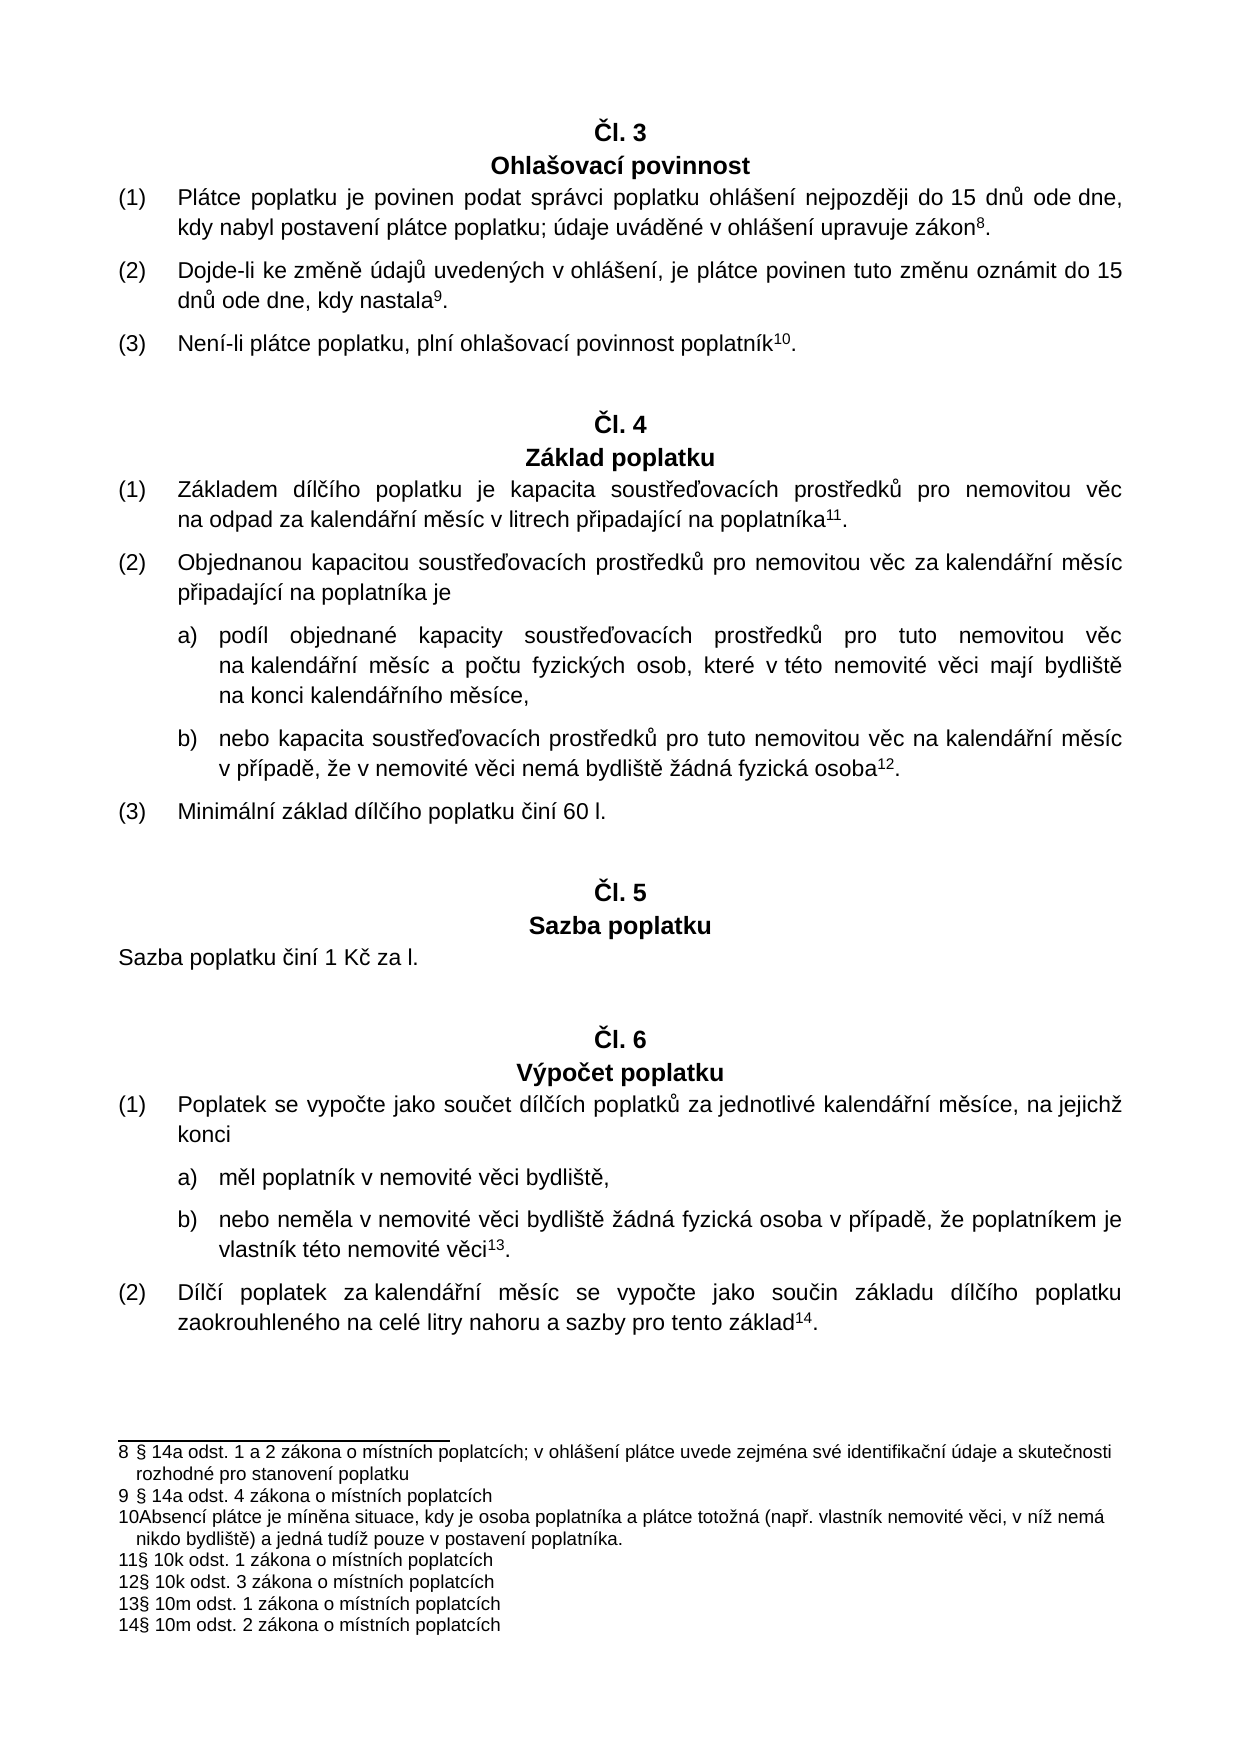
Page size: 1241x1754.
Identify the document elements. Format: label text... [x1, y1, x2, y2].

list § 14a odst. 1 a 2 zákona o místních poplatcích; v ohlášení plátce uvede zejména své identifikační údaje a skutečnosti rozhodné pro stanovení poplatku [118, 1441, 1122, 1484]
list měl poplatník v nemovité věci bydliště, [177, 1163, 1122, 1190]
list Dojde-li ke změně údajů uvedených v ohlášení, je plátce povinen tuto změnu oznámit do 15 dnů ode dne, kdy nastala. [118, 257, 1122, 314]
list § 10m odst. 1 zákona o místních poplatcích [118, 1592, 1122, 1614]
list Základem dílčího poplatku je kapacita soustřeďovacích prostředků pro nemovitou věc na odpad za kalendářní měsíc v litrech připadající na poplatníka. [118, 476, 1122, 533]
list podíl objednané kapacity soustřeďovacích prostředků pro tuto nemovitou věc na kalendářní měsíc a počtu fyzických osob, které v této nemovité věci mají bydliště na konci kalendářního měsíce, [177, 622, 1122, 709]
list Minimální základ dílčího poplatku činí 60 l. [118, 798, 1122, 824]
subtitle Čl. 4 Základ poplatku [118, 410, 1122, 472]
subtitle Čl. 3 Ohlašovací povinnost [118, 118, 1122, 180]
list § 10k odst. 3 zákona o místních poplatcích [118, 1571, 1122, 1592]
list Objednanou kapacitou soustřeďovacích prostředků pro nemovitou věc za kalendářní měsíc připadající na poplatníka je [118, 549, 1122, 606]
list nebo neměla v nemovité věci bydliště žádná fyzická osoba v případě, že poplatníkem je vlastník této nemovité věci. [177, 1206, 1122, 1263]
list § 10k odst. 1 zákona o místních poplatcích [118, 1549, 1122, 1571]
list Dílčí poplatek za kalendářní měsíc se vypočte jako součin základu dílčího poplatku zaokrouhleného na celé litry nahoru a sazby pro tento základ. [118, 1279, 1122, 1336]
subtitle Čl. 5 Sazba poplatku [118, 878, 1122, 940]
subtitle Čl. 6 Výpočet poplatku [118, 1024, 1122, 1086]
list § 10m odst. 2 zákona o místních poplatcích [118, 1614, 1122, 1635]
list Plátce poplatku je povinen podat správci poplatku ohlášení nejpozději do 15 dnů ode dne, kdy nabyl postavení plátce poplatku; údaje uváděné v ohlášení upravuje zákon. [118, 184, 1122, 241]
list nebo kapacita soustřeďovacích prostředků pro tuto nemovitou věc na kalendářní měsíc v případě, že v nemovité věci nemá bydliště žádná fyzická osoba. [177, 725, 1122, 782]
text Sazba poplatku činí 1 Kč za l. [118, 944, 1122, 971]
list Poplatek se vypočte jako součet dílčích poplatků za jednotlivé kalendářní měsíce, na jejichž konci [118, 1091, 1122, 1147]
list Není-li plátce poplatku, plní ohlašovací povinnost poplatník. [118, 330, 1122, 356]
list Absencí plátce je míněna situace, kdy je osoba poplatníka a plátce totožná (např. vlastník nemovité věci, v níž nemá nikdo bydliště) a jedná tudíž pouze v postavení poplatníka. [118, 1506, 1122, 1549]
list § 14a odst. 4 zákona o místních poplatcích [118, 1484, 1122, 1506]
